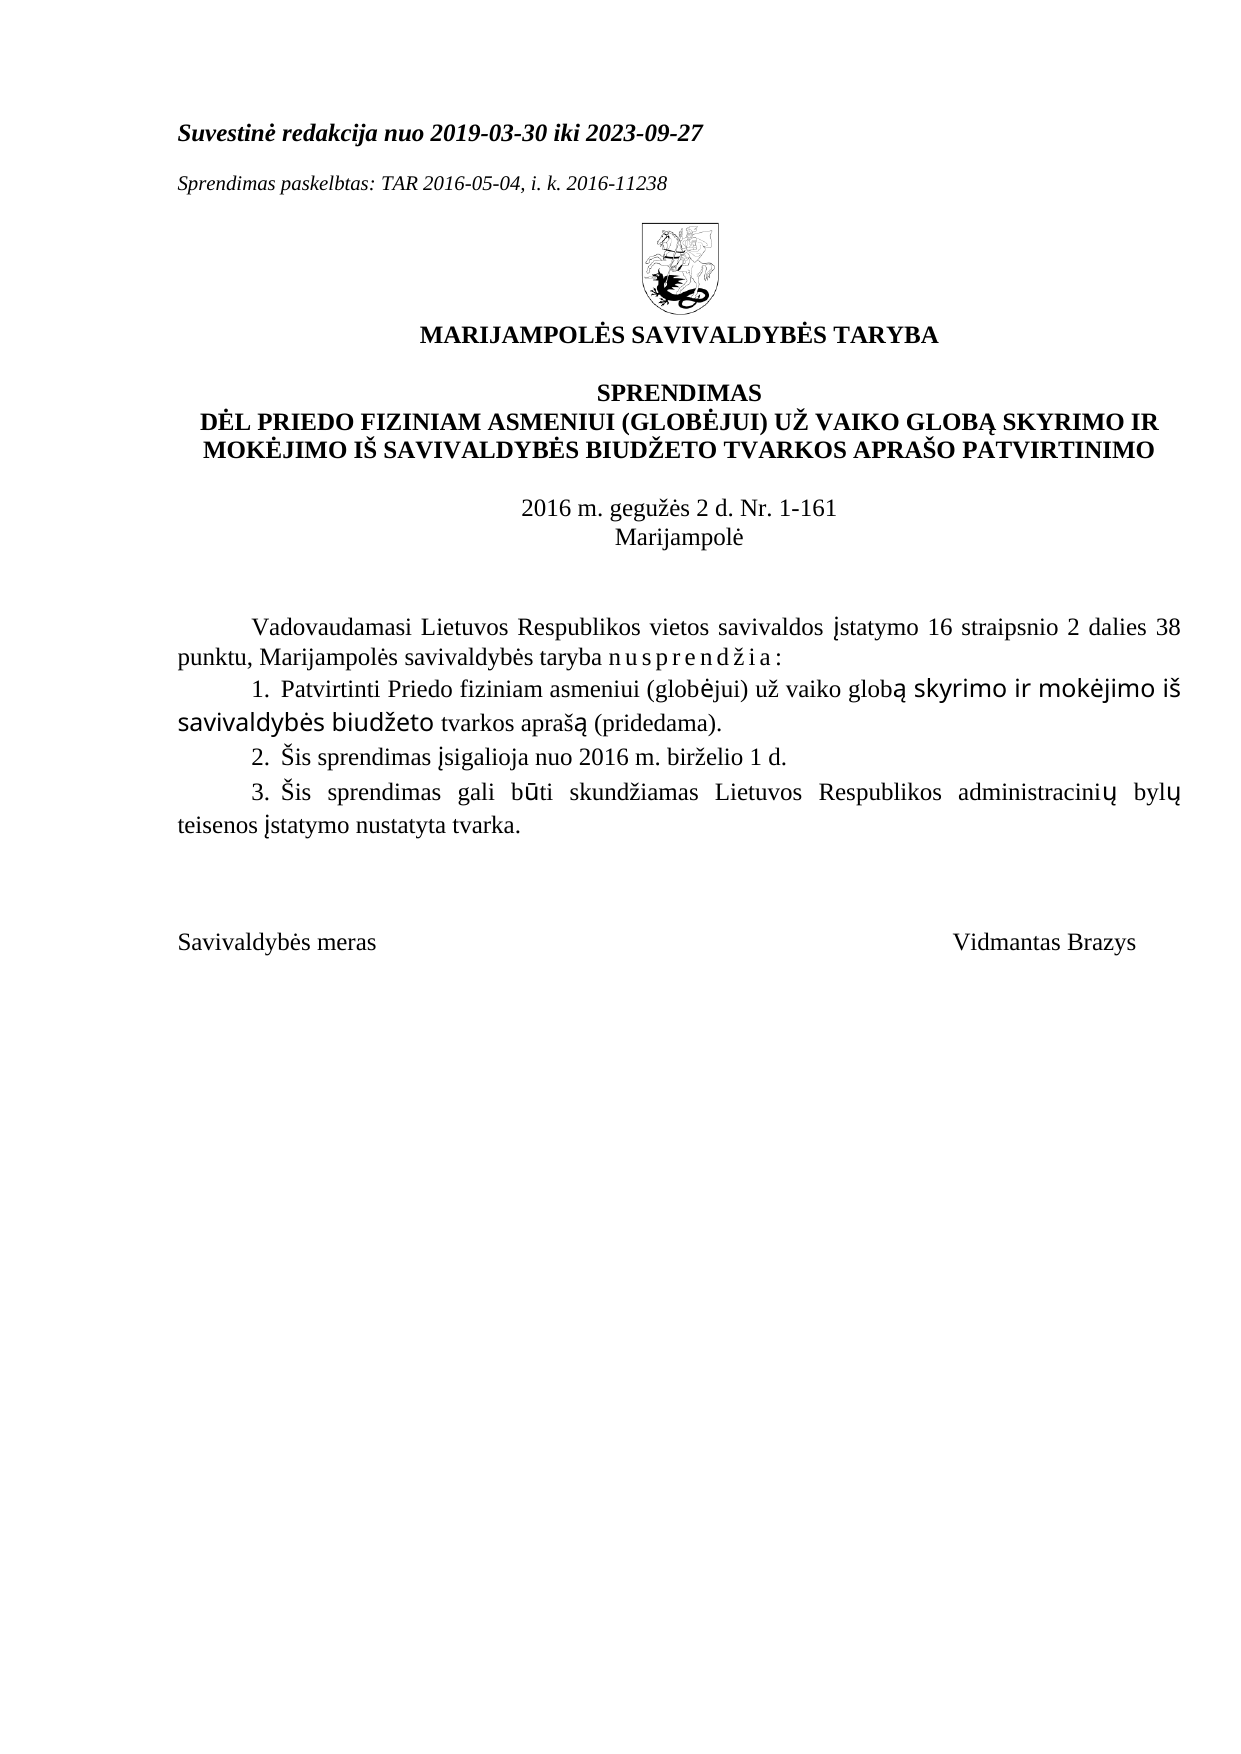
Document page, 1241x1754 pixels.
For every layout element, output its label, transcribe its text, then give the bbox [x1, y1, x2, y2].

text SPRENDIMAS [177, 378, 1181, 407]
text 1. Patvirtinti Priedo fiziniam asmeniui (globėjui) už vaiko globą skyrimo ir mokėjimo iš savivaldybės biudžeto tvarkos aprašą (pridedama). [177, 671, 1181, 739]
text 2016 m. gegužės 2 d. Nr. 1-161 [177, 493, 1181, 522]
text Sprendimas paskelbtas: TAR 2016-05-04, i. k. 2016-11238 [177, 171, 1181, 195]
text Suvestinė redakcija nuo 2019-03-30 iki 2023-09-27 [177, 118, 1181, 147]
text Savivaldybės meras Vidmantas Brazys [177, 927, 1181, 956]
text Vadovaudamasi Lietuvos Respublikos vietos savivaldos įstatymo 16 straipsnio 2 dalies 38 punktu, Marijampolės savivaldybės taryba nusprendžia: [177, 608, 1181, 671]
text 2. Šis sprendimas įsigalioja nuo 2016 m. birželio 1 d. [177, 739, 1181, 773]
text Marijampolė [177, 522, 1181, 551]
text MARIJAMPOLĖS SAVIVALDYBĖS TARYBA [177, 321, 1181, 349]
text DĖL PRIEDO FIZINIAM ASMENIUI (GLOBĖJUI) UŽ VAIKO GLOBĄ SKYRIMO IR MOKĖJIMO IŠ SAVIVALDYBĖS BIUDŽETO TVARKOS APRAŠO PATVIRTINIMO [177, 407, 1181, 464]
text 3. Šis sprendimas gali būti skundžiamas Lietuvos Respublikos administracinių bylų teisenos įstatymo nustatyta tvarka. [177, 773, 1181, 841]
